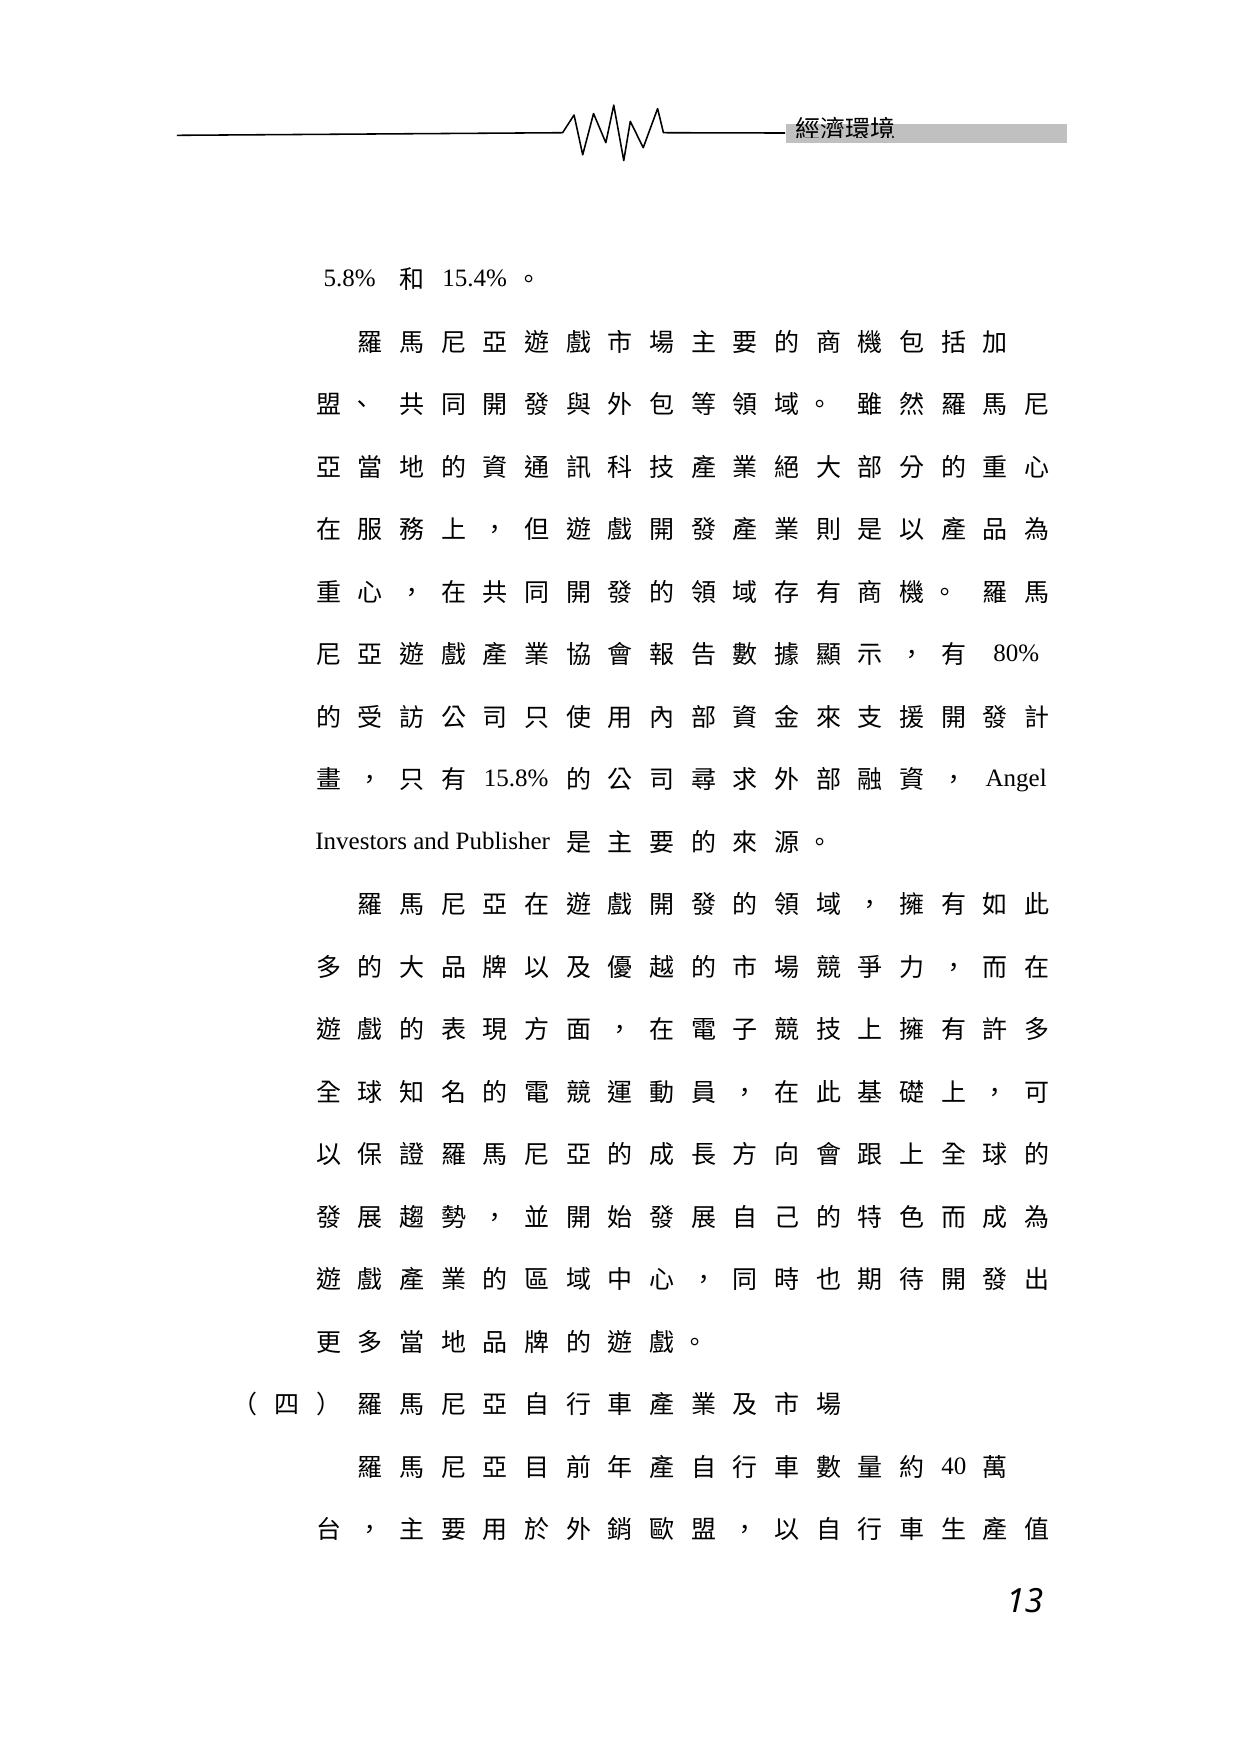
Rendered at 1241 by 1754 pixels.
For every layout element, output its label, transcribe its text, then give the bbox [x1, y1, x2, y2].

text 羅馬尼亞在遊戲開發的領域，擁有如此多的大品牌以及優越的市場競爭力，而在遊戲的表現方面，在電子競技上擁有許多全球知名的電競運動員，在此基礎上，可以保證羅馬尼亞的成長方向會跟上全球的發展趨勢，並開始發展自己的特色而成為遊戲產業的區域中心，同時也期待開發出更多當地品牌的遊戲。 [281, 861, 1058, 1361]
text （四）羅馬尼亞自行車產業及市場 [207, 1361, 1058, 1424]
text 羅馬尼亞遊戲市場主要的商機包括加盟、共同開發與外包等領域。雖然羅馬尼亞當地的資通訊科技產業絕大部分的重心在服務上，但遊戲開發產業則是以產品為重心，在共同開發的領域存有商機。羅馬尼亞遊戲產業協會報告數據顯示，有80%的受訪公司只使用內部資金來支援開發計畫，只有15.8%的公司尋求外部融資，Angel Investors and Publisher是主要的來源。 [281, 299, 1058, 861]
text 羅馬尼亞目前年產自行車數量約40萬台，主要用於外銷歐盟，以自行車生產值 [281, 1424, 1058, 1549]
text 5.8%和15.4%。 [281, 236, 1058, 299]
